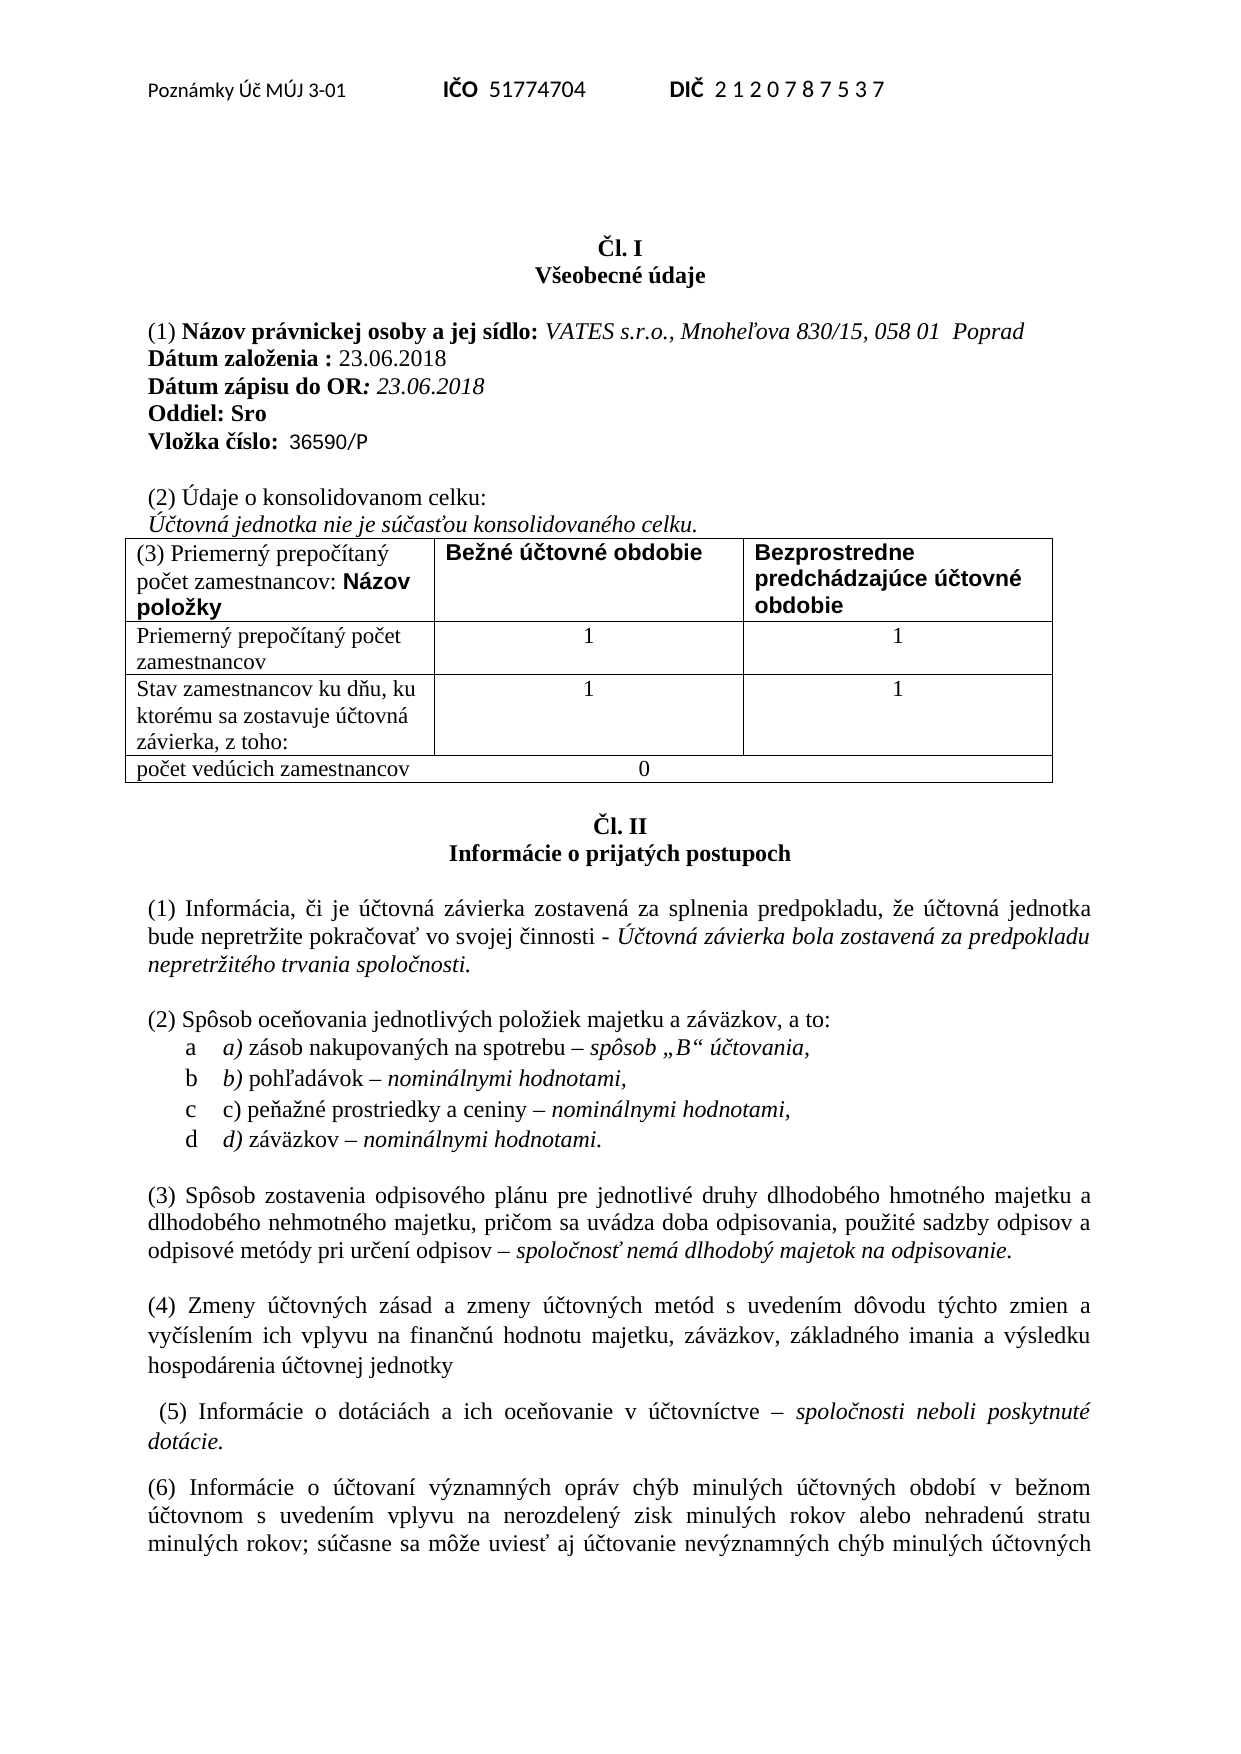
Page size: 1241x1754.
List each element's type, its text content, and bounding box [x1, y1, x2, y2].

text Čl. II [148, 812, 1093, 839]
table_cell 1 [435, 675, 743, 754]
text Dátum zápisu do OR: 23.06.2018 [148, 372, 1093, 399]
text Informácie o prijatých postupoch [148, 839, 1093, 867]
text Oddiel: Sro [148, 399, 1093, 427]
table_cell 1 [435, 622, 743, 674]
table_header Bežné účtovné obdobie [435, 539, 743, 621]
list c) peňažné prostriedky a ceniny – nominálnymi hodnotami, [185, 1094, 1093, 1122]
table_header (3) Priemerný prepočítaný počet zamestnancov: Názov položky [126, 539, 434, 621]
table_cell Priemerný prepočítaný počet zamestnancov [126, 622, 434, 674]
text (4) Zmeny účtovných zásad a zmeny účtovných metód s uvedením dôvodu týchto zmien a vyčíslením ich vplyvu na finančnú hodnotu majetku, záväzkov, základného imania a výsledku hospodárenia účtovnej jednotky [148, 1291, 1093, 1378]
text (1) Informácia, či je účtovná závierka zostavená za splnenia predpokladu, že účtovná jednotka bude nepretržite pokračovať vo svojej činnosti - Účtovná závierka bola zostavená za predpokladu nepretržitého trvania spoločnosti. [148, 894, 1093, 977]
list a) zásob nakupovaných na spotrebu – spôsob „B“ účtovania, [185, 1032, 1093, 1061]
table_cell 1 [744, 675, 1052, 754]
table_cell 1 [744, 622, 1052, 674]
list d) záväzkov – nominálnymi hodnotami. [185, 1124, 1093, 1153]
text (2) Údaje o konsolidovanom celku: [148, 483, 1093, 510]
text Čl. I [148, 234, 1093, 261]
text Všeobecné údaje [148, 261, 1093, 289]
text (1) Názov právnickej osoby a jej sídlo: VATES s.r.o., Mnoheľova 830/15, 058 01 Poprad [148, 317, 1093, 344]
table_cell počet vedúcich zamestnancov 0 [126, 756, 1052, 782]
text Vložka číslo: 36590/P [148, 427, 1093, 455]
text Dátum založenia : 23.06.2018 [148, 344, 1093, 372]
text (6) Informácie o účtovaní významných opráv chýb minulých účtovných období v bežnom účtovnom s uvedením vplyvu na nerozdelený zisk minulých rokov alebo nehradenú stratu minulých rokov; súčasne sa môže uviesť aj účtovanie nevýznamných chýb minulých účtovných [148, 1473, 1093, 1556]
table_cell Stav zamestnancov ku dňu, ku ktorému sa zostavuje účtovná závierka, z toho: [126, 675, 434, 754]
text (5) Informácie o dotáciách a ich oceňovanie v účtovníctve – spoločnosti neboli poskytnuté dotácie. [148, 1397, 1093, 1454]
text (2) Spôsob oceňovania jednotlivých položiek majetku a záväzkov, a to: [148, 1005, 1093, 1032]
text (3) Spôsob zostavenia odpisového plánu pre jednotlivé druhy dlhodobého hmotného majetku a dlhodobého nehmotného majetku, pričom sa uvádza doba odpisovania, použité sadzby odpisov a odpisové metódy pri určení odpisov – spoločnosť nemá dlhodobý majetok na odpisovanie. [148, 1181, 1093, 1263]
table_header Bezprostredne predchádzajúce účtovné obdobie [744, 539, 1052, 621]
text Účtovná jednotka nie je súčasťou konsolidovaného celku. [148, 510, 1093, 538]
list b) pohľadávok – nominálnymi hodnotami, [185, 1063, 1093, 1092]
